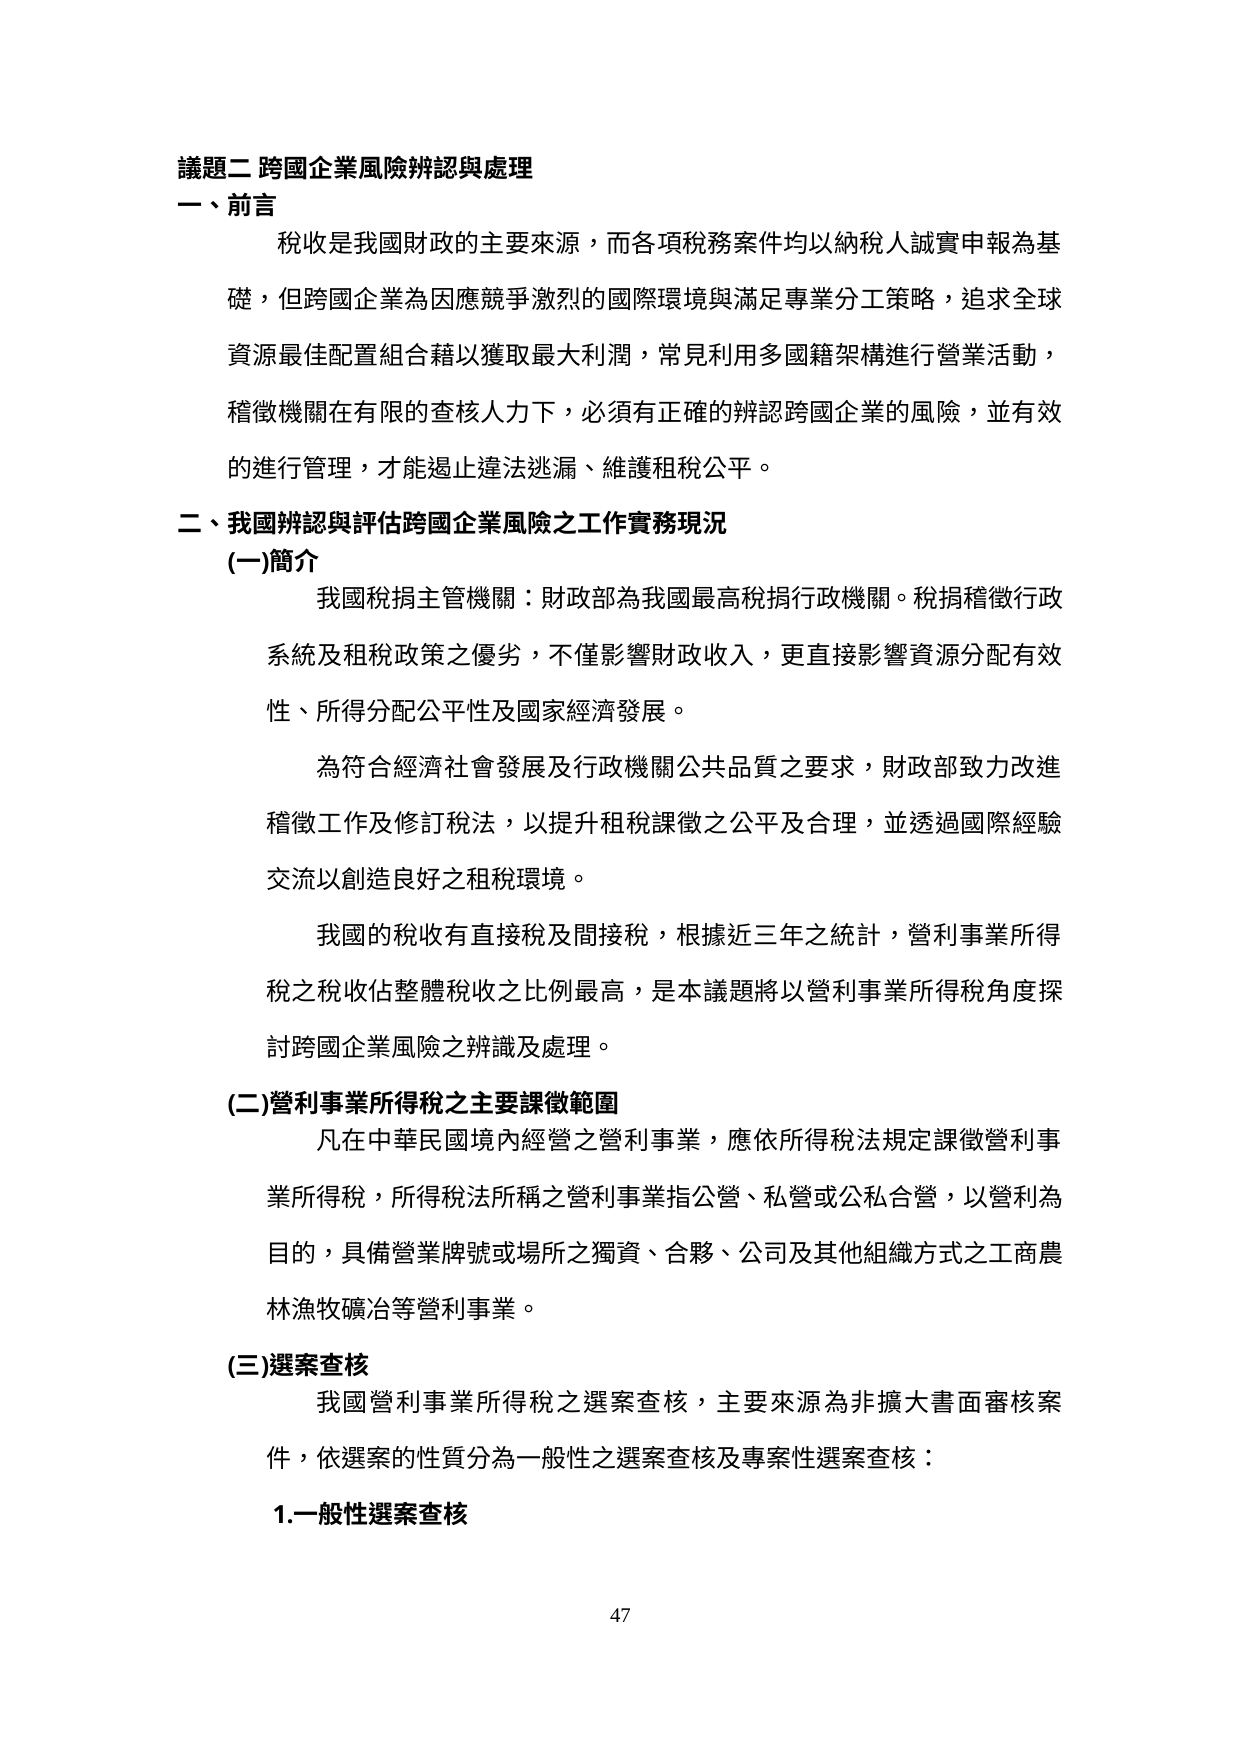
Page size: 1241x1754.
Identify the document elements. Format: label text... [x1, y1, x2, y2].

text 我國營利事業所得稅之選案查核，主要來源為非擴大書面審核案件，依選案的性質分為一般性之選案查核及專案性選案查核： [266, 1382, 1063, 1476]
text 為符合經濟社會發展及行政機關公共品質之要求，財政部致力改進稽徵工作及修訂稅法，以提升租稅課徵之公平及合理，並透過國際經驗交流以創造良好之租稅環境。 [266, 746, 1063, 896]
text 凡在中華民國境內經營之營利事業，應依所得稅法規定課徵營利事業所得稅，所得稅法所稱之營利事業指公營、私營或公私合營，以營利為目的，具備營業牌號或場所之獨資、合夥、公司及其他組織方式之工商農林漁牧礦冶等營利事業。 [266, 1120, 1063, 1326]
text 我國的稅收有直接稅及間接稅，根據近三年之統計，營利事業所得稅之稅收佔整體稅收之比例最高，是本議題將以營利事業所得稅角度探討跨國企業風險之辨識及處理。 [266, 914, 1063, 1064]
text (一)簡介 [227, 541, 1063, 578]
text (二)營利事業所得稅之主要課徵範圍 [177, 1083, 1063, 1120]
text 一、前言 [177, 185, 1063, 223]
text 議題二 跨國企業風險辨認與處理 [177, 148, 1063, 185]
text 1.一般性選案查核 [272, 1494, 1063, 1531]
text 我國稅捐主管機關：財政部為我國最高稅捐行政機關。稅捐稽徵行政系統及租稅政策之優劣，不僅影響財政收入，更直接影響資源分配有效性、所得分配公平性及國家經濟發展。 [266, 578, 1063, 728]
text 二、我國辨認與評估跨國企業風險之工作實務現況 [177, 503, 1063, 541]
text (三)選案查核 [177, 1344, 1063, 1382]
text 稅收是我國財政的主要來源，而各項稅務案件均以納稅人誠實申報為基礎，但跨國企業為因應競爭激烈的國際環境與滿足專業分工策略，追求全球資源最佳配置組合藉以獲取最大利潤，常見利用多國籍架構進行營業活動，稽徵機關在有限的查核人力下，必須有正確的辨認跨國企業的風險，並有效的進行管理，才能遏止違法逃漏、維護租稅公平。 [227, 223, 1063, 485]
